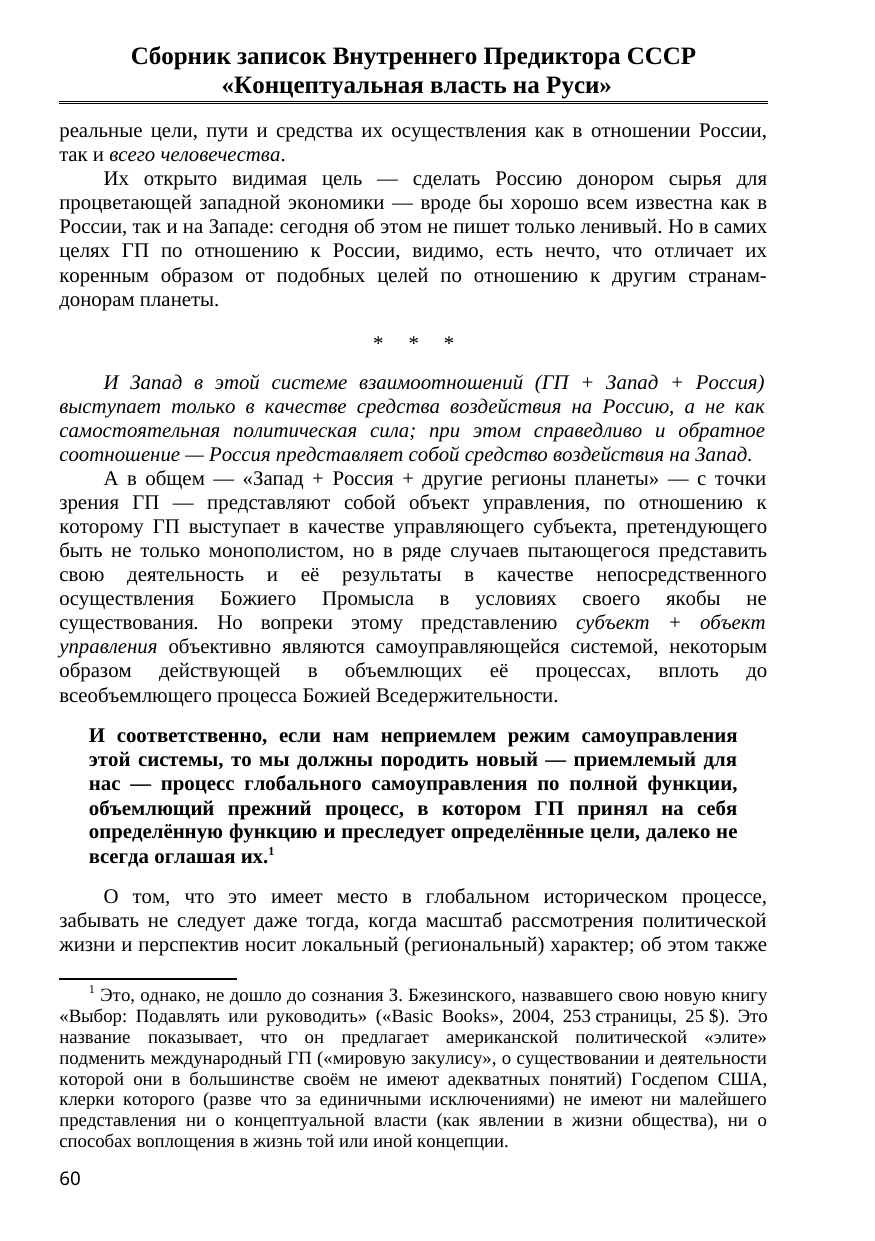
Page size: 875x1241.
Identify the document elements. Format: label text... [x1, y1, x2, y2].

text О том, что это имеет место в глобальном историческом процессе, забывать не следует даже тогда, когда масштаб рассмотрения политической жизни и перспектив носит локальный (региональный) характер; об этом также [59, 884, 768, 956]
text * * * [59, 323, 768, 357]
text Их открыто видимая цель — сделать Россию донором сырья для процветающей западной экономики — вроде бы хорошо всем известна как в России, так и на Западе: сегодня об этом не пишет только ленивый. Но в самих целях ГП по отношению к России, видимо, есть нечто, что отличает их коренным образом от подобных целей по отношению к другим странам-донорам планеты. [59, 166, 768, 311]
text И Запад в этой системе взаимоотношений (ГП + Запад + Россия) выступает только в качестве средства воздействия на Россию, а не как самостоятельная политическая сила; при этом справедливо и обратное соотношение — Россия представляет собой средство воздействия на Запад. [59, 370, 768, 466]
text Это, однако, не дошло до сознания З. Бжезинского, назвавшего свою новую книгу «Выбор: Подавлять или руководить» («Basic Books», 2004, 253 страницы, 25 $). Это название показывает, что он предлагает американской политической «элите» подменить международный ГП («мировую закулису», о существовании и деятельности которой они в большинстве своём не имеют адекватных понятий) Госдепом США, клерки которого (разве что за единичными исключениями) не имеют ни малейшего представления ни о концептуальной власти (как явлении в жизни общества), ни о способах воплощения в жизнь той или иной концепции. [59, 985, 768, 1152]
text А в общем — «Запад + Россия + другие регионы планеты» — с точки зрения ГП — представляют собой объект управления, по отношению к которому ГП выступает в качестве управляющего субъекта, претендующего быть не только монополистом, но в ряде случаев пытающегося представить свою деятельность и её результаты в качестве непосредственного осуществления Божиего Промысла в условиях своего якобы не существования. Но вопреки этому представлению субъект + объект управления объективно являются самоуправляющейся системой, некоторым образом действующей в объемлющих её процессах, вплоть до всеобъемлющего процесса Божией Вседержительности. [59, 466, 768, 707]
text И соответственно, если нам неприемлем режим самоуправления этой системы, то мы должны породить новый — приемлемый для нас — процесс глобального самоуправления по полной функции, объемлющий прежний процесс, в котором ГП принял на себя определённую функцию и преследует определённые цели, далеко не всегда оглашая их. [89, 723, 738, 868]
text реальные цели, пути и средства их осуществления как в отношении России, так и всего человечества. [59, 118, 768, 166]
